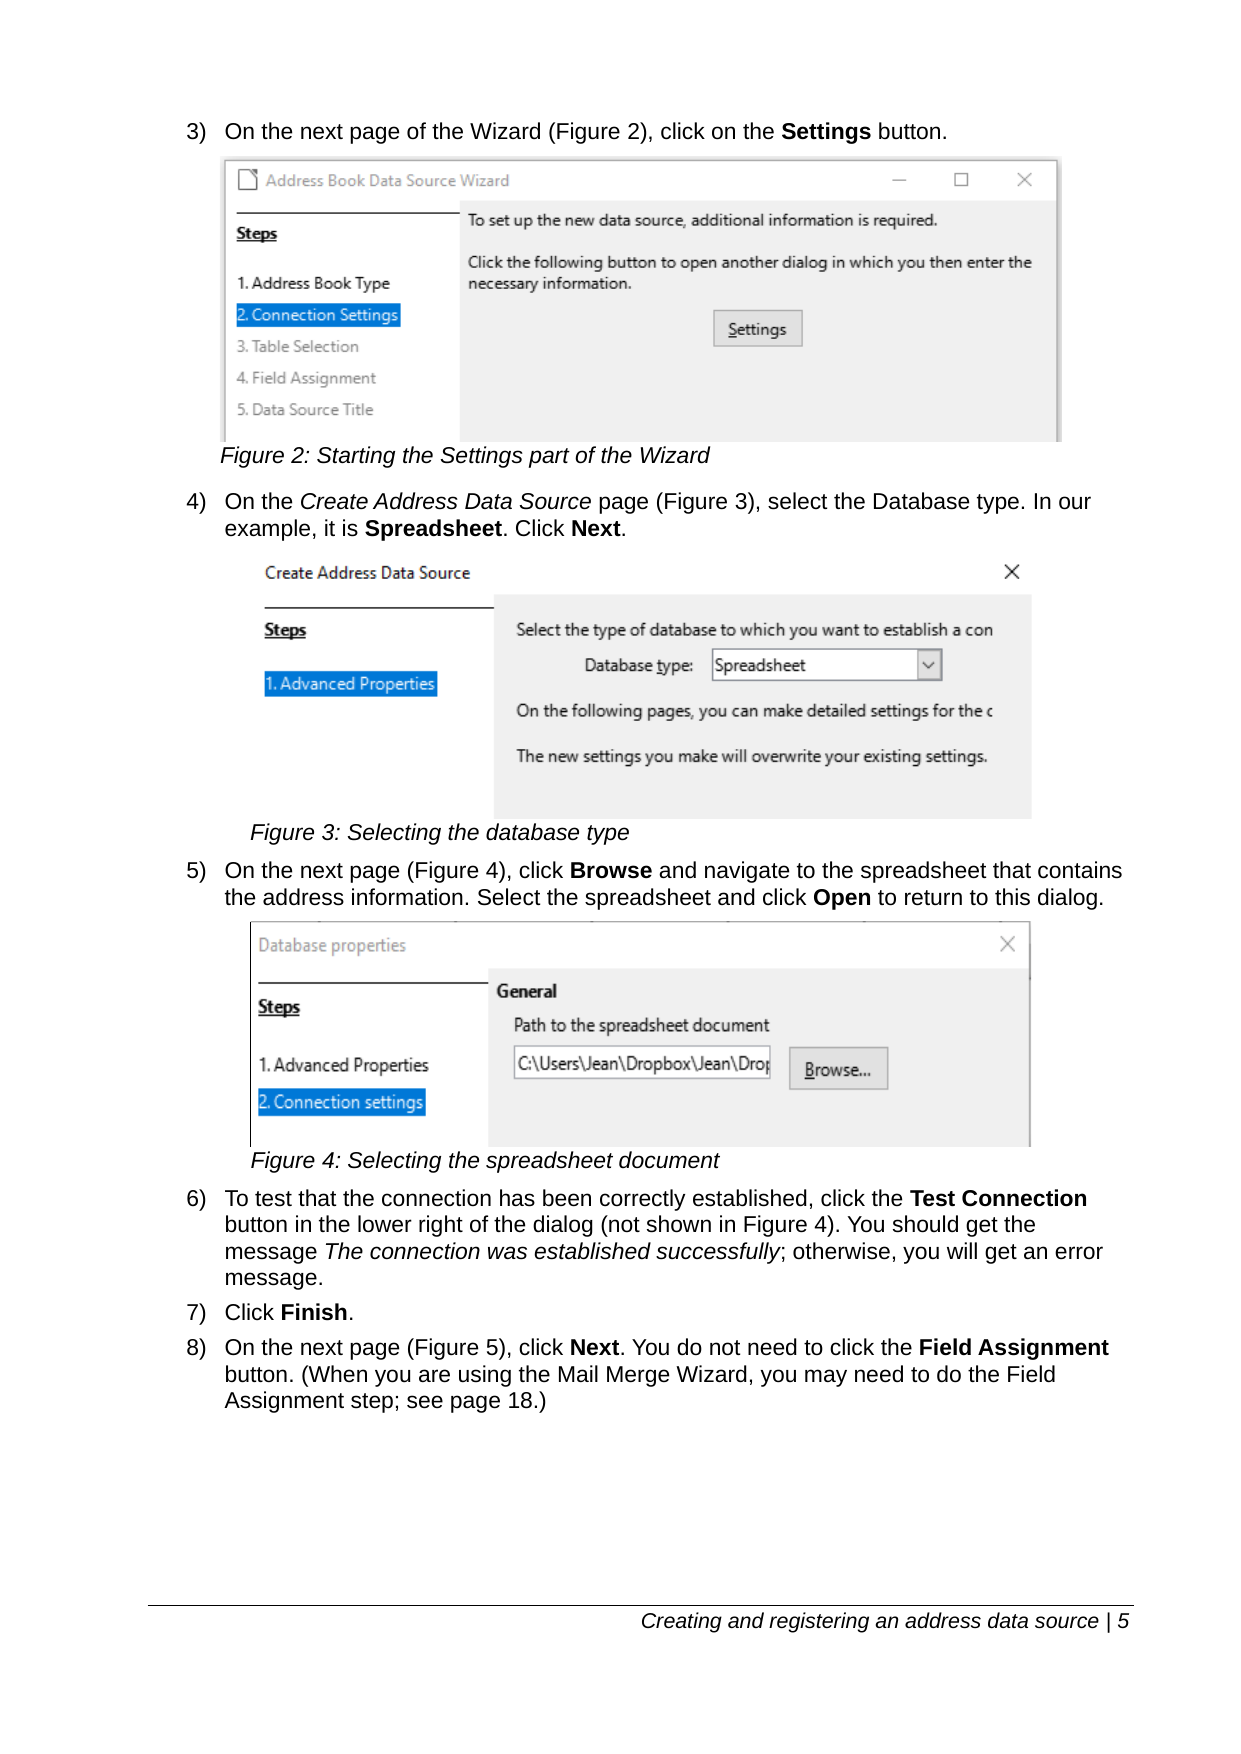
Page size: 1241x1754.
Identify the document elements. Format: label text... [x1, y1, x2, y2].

picture [255, 553, 1032, 819]
list Click Finish. [207, 1299, 1134, 1326]
text Figure 3: Selecting the database type [250, 553, 1032, 845]
list On the next page (Figure 4), click Browse and navigate to the spreadsheet that contains the address information. Select the spreadsheet and click Open to return to this dialog. [207, 857, 1134, 910]
list On the Create Address Data Source page (Figure 3), select the Database type. In our example, it is Spreadsheet. Click Next. [207, 488, 1134, 541]
list To test that the connection has been correctly established, click the Test Connection button in the lower right of the dialog (not shown in Figure 4). You should get the message The connection was established successfully; otherwise, you will get an error message. [207, 1185, 1134, 1290]
picture [250, 921, 1032, 1147]
text Figure 2: Starting the Settings part of the Wizard [220, 442, 1062, 468]
list On the next page of the Wizard (Figure 2), click on the Settings button. [207, 118, 1134, 144]
text Figure 4: Selecting the spreadsheet document [250, 1147, 1031, 1173]
list On the next page (Figure 5), click Next. You do not need to click the Field Assignment button. (When you are using the Mail Merge Wizard, you may need to do the Field Assignment step; see page 18.) [207, 1334, 1134, 1413]
picture [219, 156, 1062, 442]
